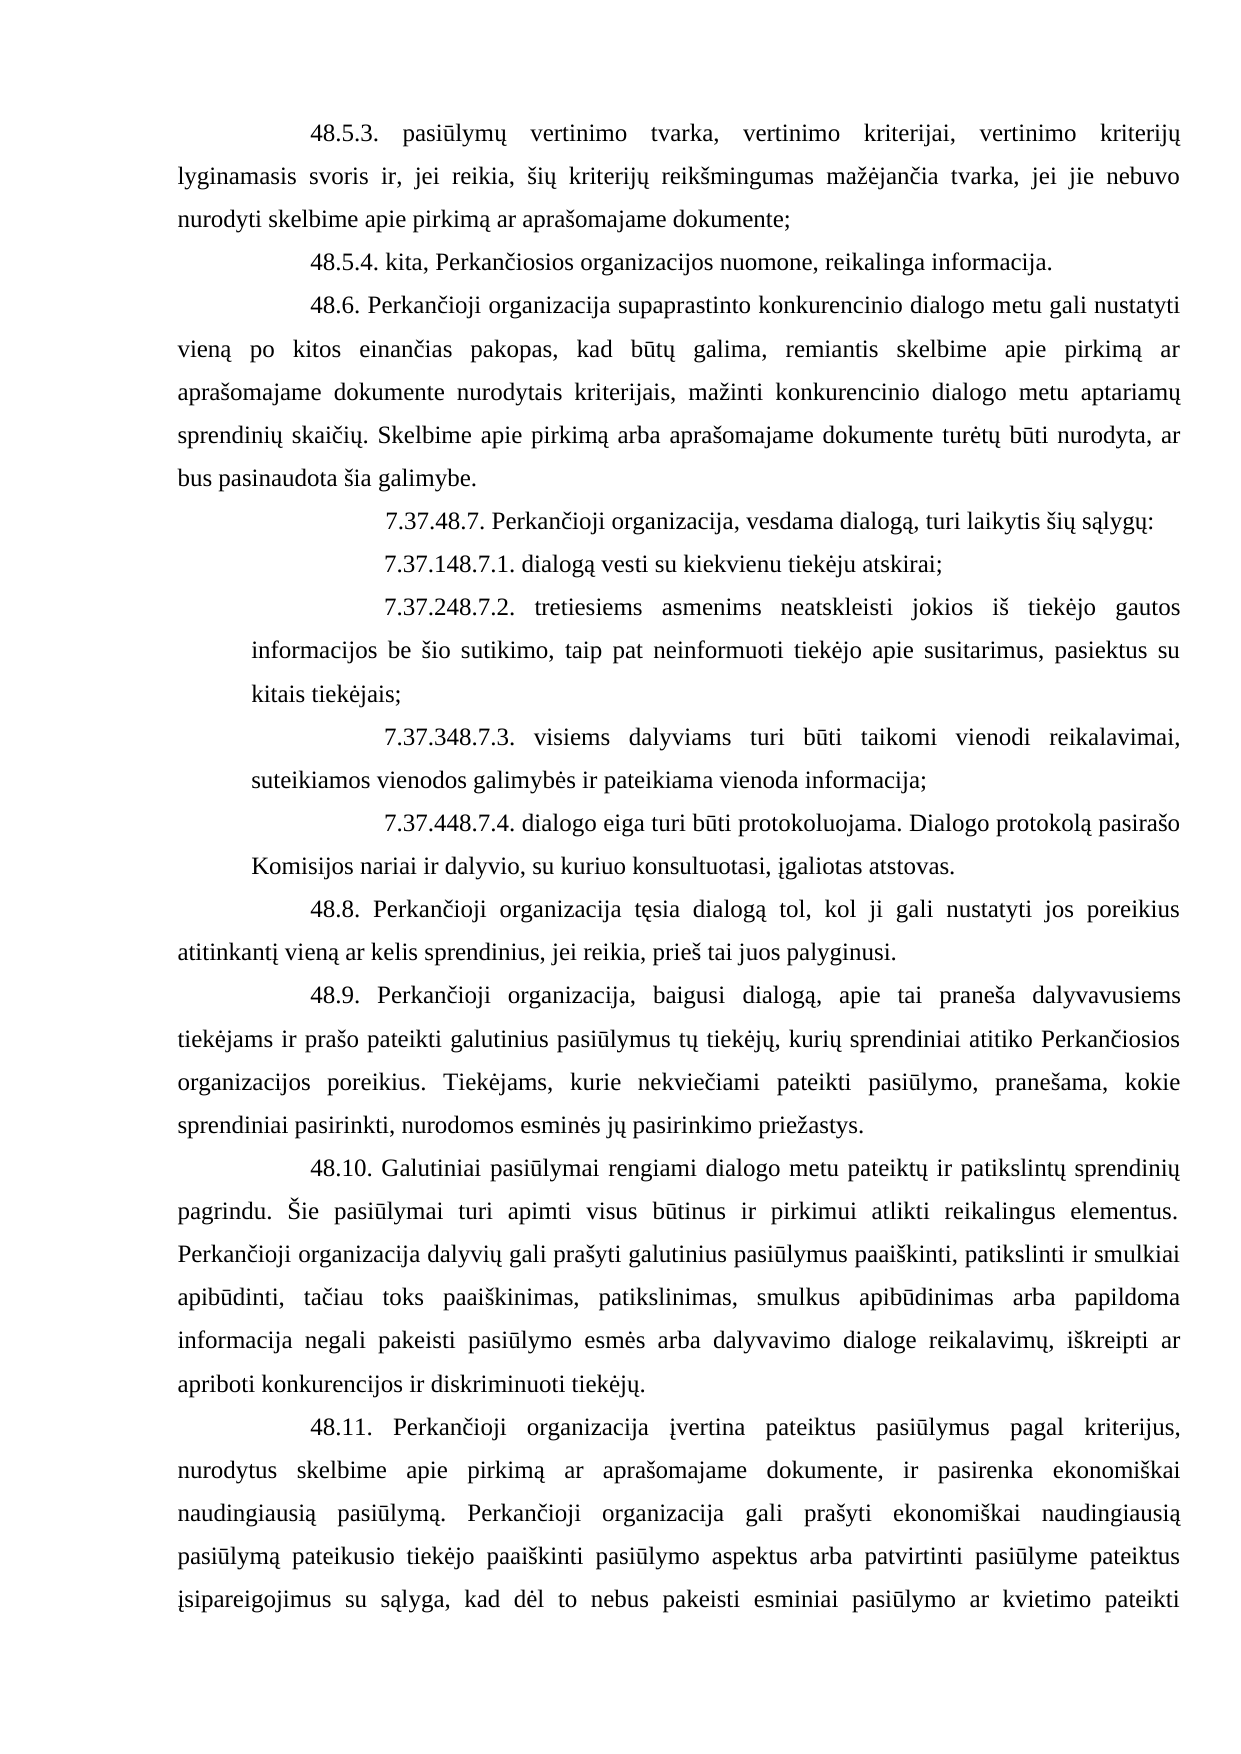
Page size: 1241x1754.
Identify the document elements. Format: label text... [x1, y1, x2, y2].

text 48.5.3. pasiūlymų vertinimo tvarka, vertinimo kriterijai, vertinimo kriterijų lyginamasis svoris ir, jei reikia, šių kriterijų reikšmingumas mažėjančia tvarka, jei jie nebuvo nurodyti skelbime apie pirkimą ar aprašomajame dokumente; [177, 118, 1181, 233]
subtitle 48.7.4. dialogo eiga turi būti protokoluojama. Dialogo protokolą pasirašo Komisijos nariai ir dalyvio, su kuriuo konsultuotasi, įgaliotas atstovas. [177, 808, 1181, 880]
subtitle 48.7.3. visiems dalyviams turi būti taikomi vienodi reikalavimai, suteikiamos vienodos galimybės ir pateikiama vienoda informacija; [177, 722, 1181, 794]
text 48.10. Galutiniai pasiūlymai rengiami dialogo metu pateiktų ir patikslintų sprendinių pagrindu. Šie pasiūlymai turi apimti visus būtinus ir pirkimui atlikti reikalingus elementus. Perkančioji organizacija dalyvių gali prašyti galutinius pasiūlymus paaiškinti, patikslinti ir smulkiai apibūdinti, tačiau toks paaiškinimas, patikslinimas, smulkus apibūdinimas arba papildoma informacija negali pakeisti pasiūlymo esmės arba dalyvavimo dialoge reikalavimų, iškreipti ar apriboti konkurencijos ir diskriminuoti tiekėjų. [177, 1153, 1181, 1397]
text 48.6. Perkančioji organizacija supaprastinto konkurencinio dialogo metu gali nustatyti vieną po kitos einančias pakopas, kad būtų galima, remiantis skelbime apie pirkimą ar aprašomajame dokumente nurodytais kriterijais, mažinti konkurencinio dialogo metu aptariamų sprendinių skaičių. Skelbime apie pirkimą arba aprašomajame dokumente turėtų būti nurodyta, ar bus pasinaudota šia galimybe. [177, 291, 1181, 492]
subtitle 48.7.2. tretiesiems asmenims neatskleisti jokios iš tiekėjo gautos informacijos be šio sutikimo, taip pat neinformuoti tiekėjo apie susitarimus, pasiektus su kitais tiekėjais; [177, 592, 1181, 707]
subtitle 48.7.1. dialogą vesti su kiekvienu tiekėju atskirai; [177, 549, 1181, 578]
text 48.11. Perkančioji organizacija įvertina pateiktus pasiūlymus pagal kriterijus, nurodytus skelbime apie pirkimą ar aprašomajame dokumente, ir pasirenka ekonomiškai naudingiausią pasiūlymą. Perkančioji organizacija gali prašyti ekonomiškai naudingiausią pasiūlymą pateikusio tiekėjo paaiškinti pasiūlymo aspektus arba patvirtinti pasiūlyme pateiktus įsipareigojimus su sąlyga, kad dėl to nebus pakeisti esminiai pasiūlymo ar kvietimo pateikti [177, 1412, 1181, 1613]
text 48.9. Perkančioji organizacija, baigusi dialogą, apie tai praneša dalyvavusiems tiekėjams ir prašo pateikti galutinius pasiūlymus tų tiekėjų, kurių sprendiniai atitiko Perkančiosios organizacijos poreikius. Tiekėjams, kurie nekviečiami pateikti pasiūlymo, pranešama, kokie sprendiniai pasirinkti, nurodomos esminės jų pasirinkimo priežastys. [177, 981, 1181, 1139]
subtitle 48.7. Perkančioji organizacija, vesdama dialogą, turi laikytis šių sąlygų: [177, 506, 1181, 535]
text 48.5.4. kita, Perkančiosios organizacijos nuomone, reikalinga informacija. [177, 247, 1181, 276]
text 48.8. Perkančioji organizacija tęsia dialogą tol, kol ji gali nustatyti jos poreikius atitinkantį vieną ar kelis sprendinius, jei reikia, prieš tai juos palyginusi. [177, 894, 1181, 966]
